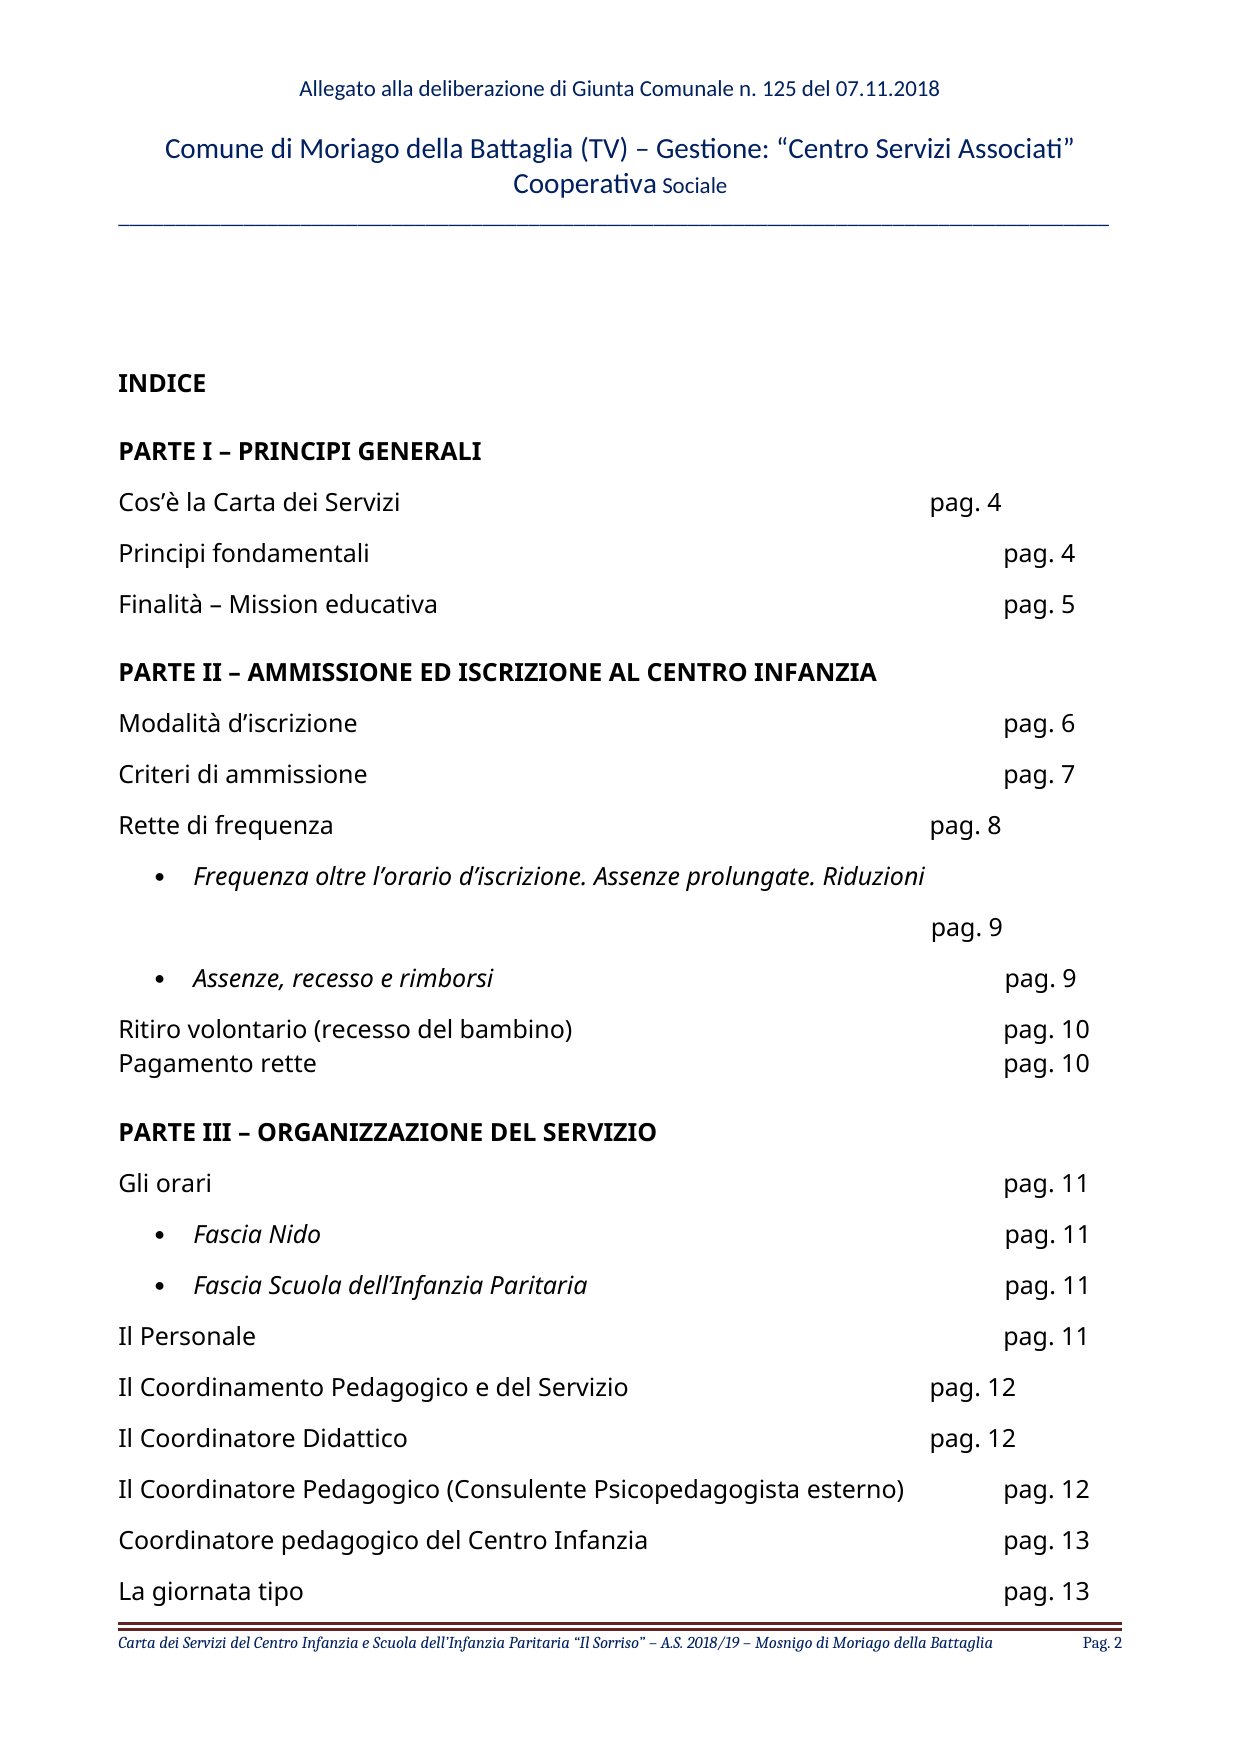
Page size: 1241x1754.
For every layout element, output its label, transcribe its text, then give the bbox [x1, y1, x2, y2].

text Modalità d’iscrizione pag. 6 [118, 706, 1122, 740]
text PARTE III – ORGANIZZAZIONE DEL SERVIZIO [118, 1114, 1122, 1148]
list Frequenza oltre l’orario d’iscrizione. Assenze prolungate. Riduzioni pag. 9 [156, 859, 1122, 944]
text La giornata tipo pag. 13 [118, 1573, 1122, 1608]
list Fascia Scuola dell’Infanzia Paritaria pag. 11 [156, 1267, 1122, 1301]
list Assenze, recesso e rimborsi pag. 9 [156, 961, 1122, 995]
text Coordinatore pedagogico del Centro Infanzia pag. 13 [118, 1522, 1122, 1557]
text Criteri di ammissione pag. 7 [118, 757, 1122, 791]
text Il Personale pag. 11 [118, 1318, 1122, 1352]
text Il Coordinatore Didattico pag. 12 [118, 1420, 1122, 1454]
text Pagamento rette pag. 10 [118, 1046, 1122, 1080]
list Fascia Nido pag. 11 [156, 1216, 1122, 1250]
text Gli orari pag. 11 [118, 1165, 1122, 1199]
text Rette di frequenza pag. 8 [118, 808, 1122, 842]
text Ritiro volontario (recesso del bambino) pag. 10 [118, 1012, 1122, 1046]
text Principi fondamentali pag. 4 [118, 536, 1122, 569]
text PARTE I – PRINCIPI GENERALI [118, 433, 1122, 467]
text PARTE II – AMMISSIONE ED ISCRIZIONE AL CENTRO INFANZIA [118, 655, 1122, 689]
text Il Coordinatore Pedagogico (Consulente Psicopedagogista esterno) pag. 12 [118, 1471, 1122, 1506]
text INDICE [118, 365, 1122, 399]
text Cos’è la Carta dei Servizi pag. 4 [118, 484, 1122, 518]
text Il Coordinamento Pedagogico e del Servizio pag. 12 [118, 1369, 1122, 1403]
text Finalità – Mission educativa pag. 5 [118, 587, 1122, 621]
